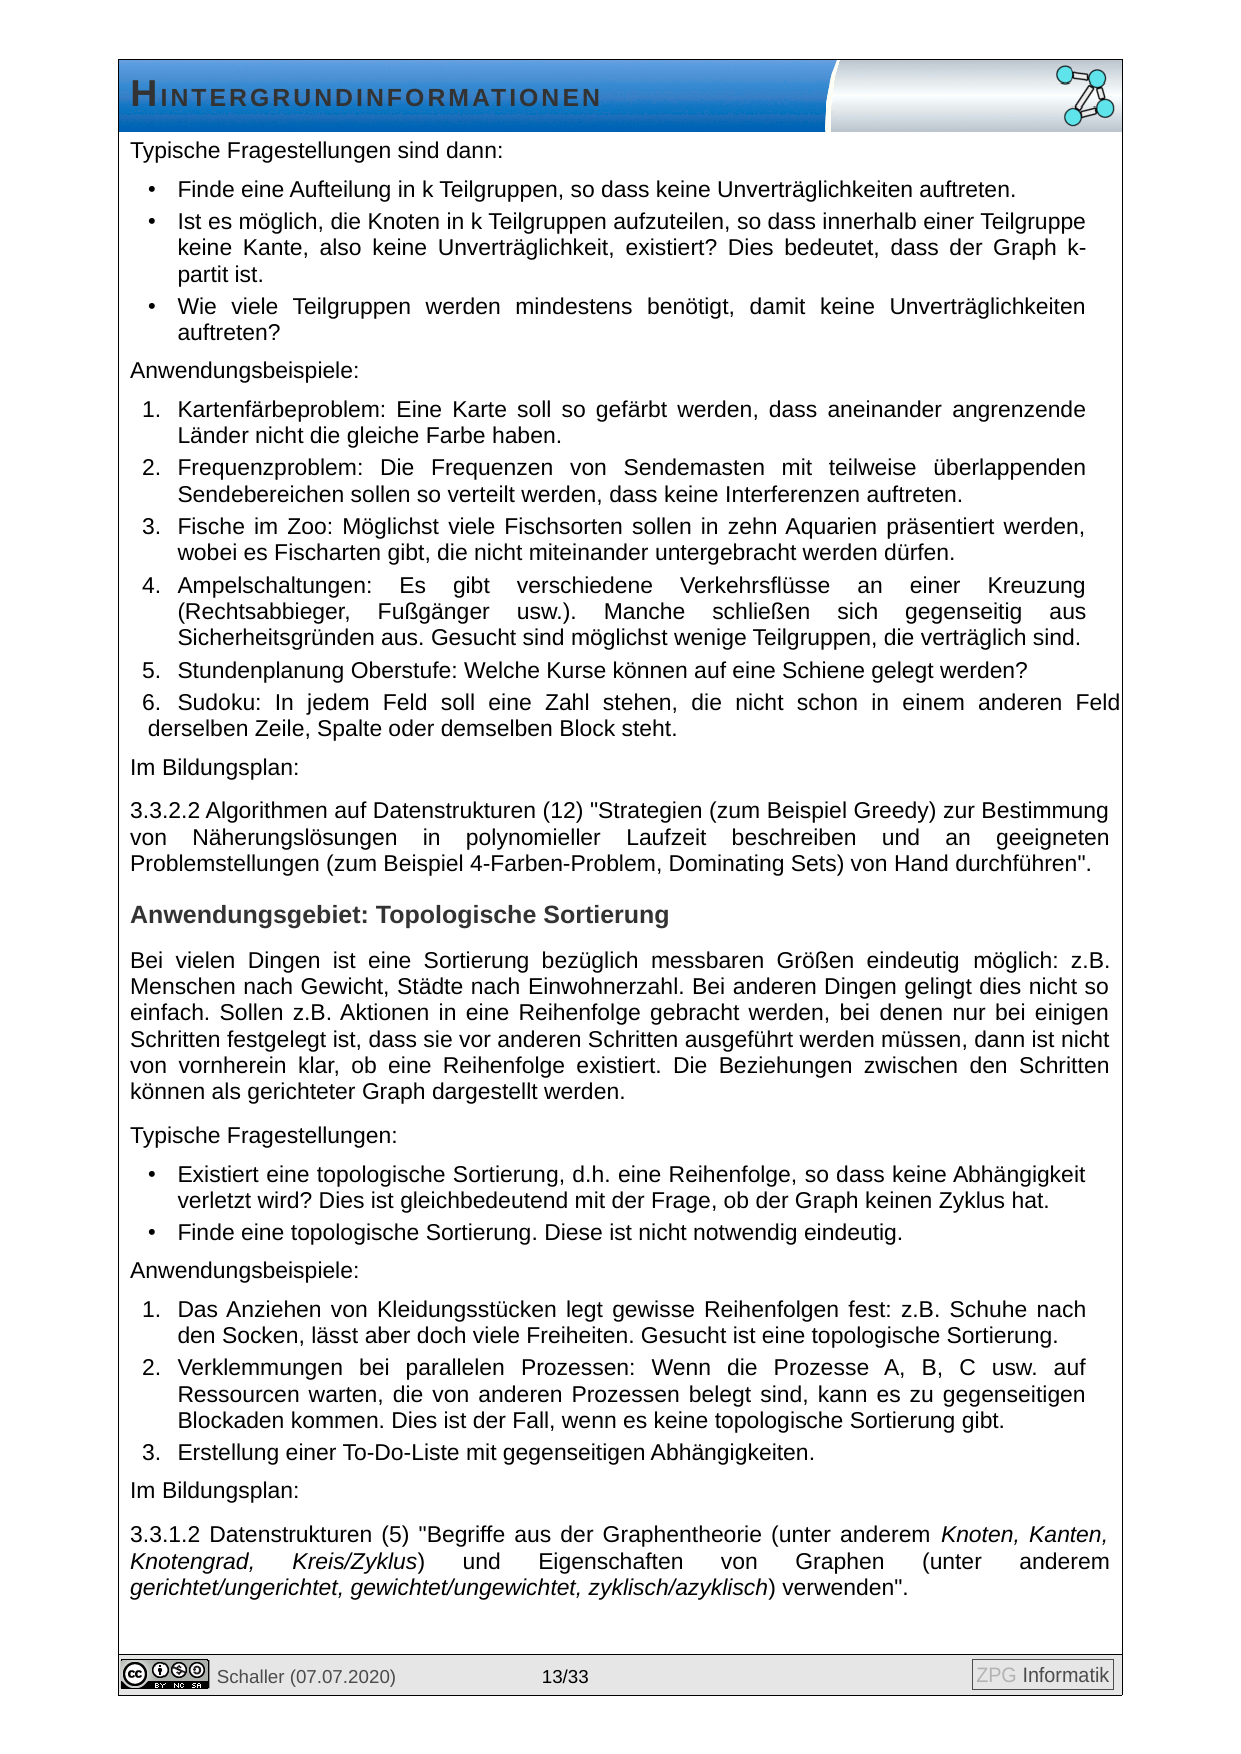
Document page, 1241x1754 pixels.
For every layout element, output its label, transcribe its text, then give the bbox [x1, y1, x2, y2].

text 3.3.2.2 Algorithmen auf Datenstrukturen (12) "Strategien (zum Beispiel Greedy) zur Bestimmung von Näherungslösungen in polynomieller Laufzeit beschreiben und an geeigneten Problemstellungen (zum Beispiel 4-Farben-Problem, Dominating Sets) von Hand durchführen". [130, 797, 1110, 877]
text Anwendungsbeispiele: [130, 1257, 1110, 1284]
text Typische Fragestellungen: [130, 1122, 1110, 1149]
list Das Anziehen von Kleidungsstücken legt gewisse Reihenfolgen fest: z.B. Schuhe nach den Socken, lässt aber doch viele Freiheiten. Gesucht ist eine topologische Sortierung. [142, 1296, 1087, 1348]
list Frequenzproblem: Die Frequenzen von Sendemasten mit teilweise überlappenden Sendebereichen sollen so verteilt werden, dass keine Interferenzen auftreten. [142, 454, 1087, 507]
list Stundenplanung Oberstufe: Welche Kurse können auf eine Schiene gelegt werden? [142, 657, 1087, 683]
list Finde eine topologische Sortierung. Diese ist nicht notwendig eindeutig. [148, 1219, 1087, 1246]
list Wie viele Teilgruppen werden mindestens benötigt, damit keine Unverträglichkeiten auftreten? [148, 293, 1087, 346]
list Kartenfärbeproblem: Eine Karte soll so gefärbt werden, dass aneinander angrenzende Länder nicht die gleiche Farbe haben. [142, 396, 1087, 448]
text Anwendungsbeispiele: [130, 357, 1110, 384]
list Verklemmungen bei parallelen Prozessen: Wenn die Prozesse A, B, C usw. auf Ressourcen warten, die von anderen Prozessen belegt sind, kann es zu gegenseitigen Blockaden kommen. Dies ist der Fall, wenn es keine topologische Sortierung gibt. [142, 1354, 1087, 1433]
text 3.3.1.2 Datenstrukturen (5) "Begriffe aus der Graphentheorie (unter anderem Knoten, Kanten, Knotengrad, Kreis/Zyklus) und Eigenschaften von Graphen (unter anderem gerichtet/ungerichtet, gewichtet/ungewichtet, zyklisch/azyklisch) verwenden". [130, 1521, 1110, 1601]
list Erstellung einer To-Do-Liste mit gegenseitigen Abhängigkeiten. [142, 1439, 1087, 1466]
list Ist es möglich, die Knoten in k Teilgruppen aufzuteilen, so dass innerhalb einer Teilgruppe keine Kante, also keine Unverträglichkeit, existiert? Dies bedeutet, dass der Graph k-partit ist. [148, 208, 1087, 287]
text Im Bildungsplan: [130, 1477, 1110, 1504]
picture [120, 1659, 210, 1689]
list Sudoku: In jedem Feld soll eine Zahl stehen, die nicht schon in einem anderen Feld derselben Zeile, Spalte oder demselben Block steht. [142, 689, 1122, 742]
text Bei vielen Dingen ist eine Sortierung bezüglich messbaren Größen eindeutig möglich: z.B. Menschen nach Gewicht, Städte nach Einwohnerzahl. Bei anderen Dingen gelingt dies nicht so einfach. Sollen z.B. Aktionen in eine Reihenfolge gebracht werden, bei denen nur bei einigen Schritten festgelegt ist, dass sie vor anderen Schritten ausgeführt werden müssen, dann ist nicht von vornherein klar, ob eine Reihenfolge existiert. Die Beziehungen zwischen den Schritten können als gerichteter Graph dargestellt werden. [130, 947, 1110, 1105]
text Typische Fragestellungen sind dann: [130, 137, 1110, 164]
list Finde eine Aufteilung in k Teilgruppen, so dass keine Unverträglichkeiten auftreten. [148, 176, 1087, 202]
list Fische im Zoo: Möglichst viele Fischsorten sollen in zehn Aquarien präsentiert werden, wobei es Fischarten gibt, die nicht miteinander untergebracht werden dürfen. [142, 513, 1087, 566]
list Ampelschaltungen: Es gibt verschiedene Verkehrsflüsse an einer Kreuzung (Rechtsabbieger, Fußgänger usw.). Manche schließen sich gegenseitig aus Sicherheitsgründen aus. Gesucht sind möglichst wenige Teilgruppen, die verträglich sind. [142, 572, 1087, 651]
list Existiert eine topologische Sortierung, d.h. eine Reihenfolge, so dass keine Abhängigkeit verletzt wird? Dies ist gleichbedeutend mit der Frage, ob der Graph keinen Zyklus hat. [148, 1161, 1087, 1213]
picture [119, 60, 1122, 132]
text Im Bildungsplan: [130, 753, 1110, 780]
subtitle Anwendungsgebiet: Topologische Sortierung [130, 900, 1110, 929]
